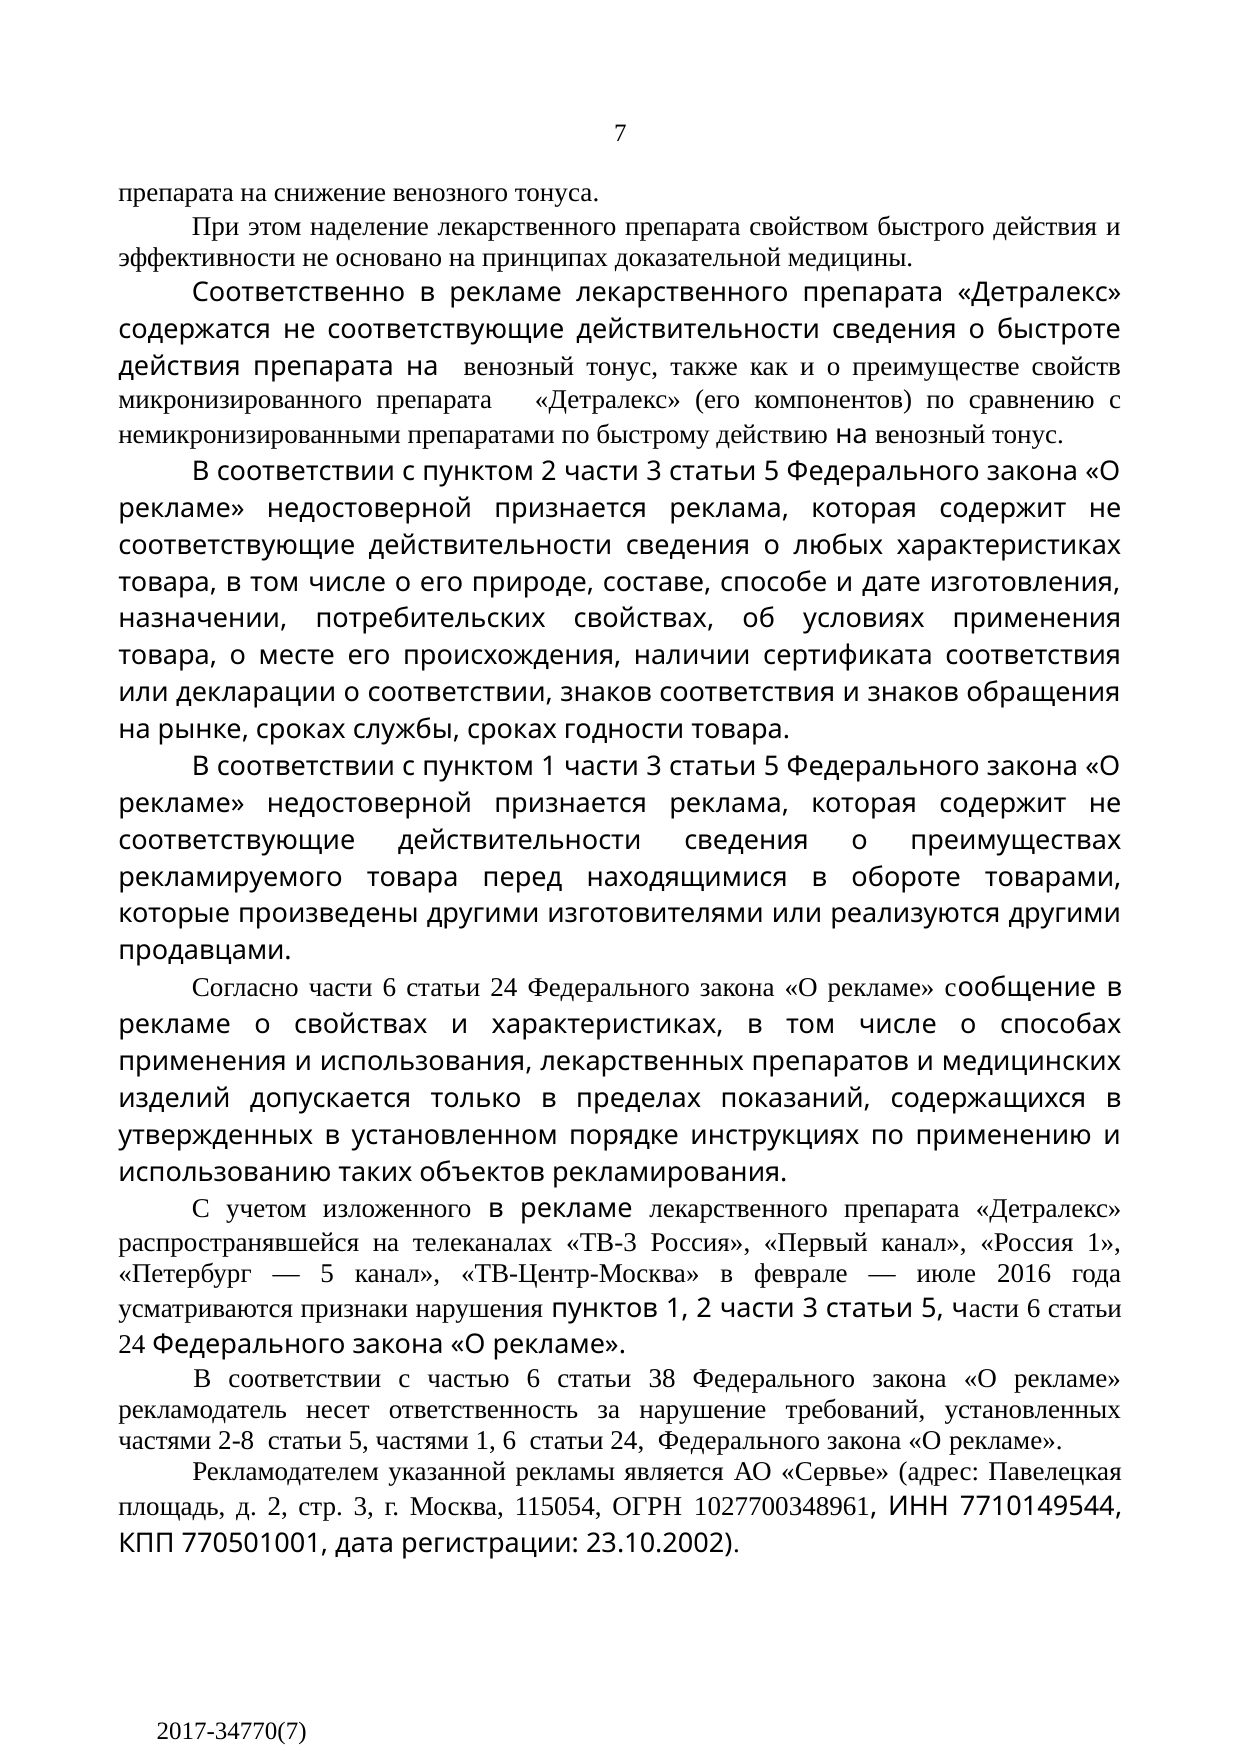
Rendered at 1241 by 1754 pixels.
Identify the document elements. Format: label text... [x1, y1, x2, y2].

text В соответствии с пунктом 2 части 3 статьи 5 Федерального закона «О рекламе» недостоверной признается реклама, которая содержит не соответствующие действительности сведения о любых характеристиках товара, в том числе о его природе, составе, способе и дате изготовления, назначении, потребительских свойствах, об условиях применения товара, о месте его происхождения, наличии сертификата соответствия или декларации о соответствии, знаков соответствия и знаков обращения на рынке, сроках службы, сроках годности товара. [118, 451, 1122, 746]
text Соответственно в рекламе лекарственного препарата «Детралекс» содержатся не соответствующие действительности сведения о быстроте действия препарата на венозный тонус, также как и о преимуществе свойств микронизированного препарата «Детралекс» (его компонентов) по сравнению с немикронизированными препаратами по быстрому действию на венозный тонус. [118, 273, 1122, 451]
text В соответствии с пунктом 1 части 3 статьи 5 Федерального закона «О рекламе» недостоверной признается реклама, которая содержит не соответствующие действительности сведения о преимуществах рекламируемого товара перед находящимися в обороте товарами, которые произведены другими изготовителями или реализуются другими продавцами. [118, 746, 1122, 968]
text При этом наделение лекарственного препарата свойством быстрого действия и эффективности не основано на принципах доказательной медицины. [118, 210, 1122, 273]
text Рекламодателем указанной рекламы является АО «Сервье» (адрес: Павелецкая площадь, д. 2, стр. 3, г. Москва, 115054, ОГРН 1027700348961, ИНН 7710149544, КПП 770501001, дата регистрации: 23.10.2002). [118, 1455, 1122, 1560]
text С учетом изложенного в рекламе лекарственного препарата «Детралекс» распространявшейся на телеканалах «ТВ-3 Россия», «Первый канал», «Россия 1», «Петербург — 5 канал», «ТВ-Центр-Москва» в феврале — июле 2016 года усматриваются признаки нарушения пунктов 1, 2 части 3 статьи 5, части 6 статьи 24 Федерального закона «О рекламе». [118, 1189, 1122, 1362]
text В соответствии с частью 6 статьи 38 Федерального закона «О рекламе» рекламодатель несет ответственность за нарушение требований, установленных частями 2-8 статьи 5, частями 1, 6 статьи 24, Федерального закона «О рекламе». [118, 1362, 1122, 1455]
text препарата на снижение венозного тонуса. [118, 176, 1122, 207]
text Согласно части 6 статьи 24 Федерального закона «О рекламе» сообщение в рекламе о свойствах и характеристиках, в том числе о способах применения и использования, лекарственных препаратов и медицинских изделий допускается только в пределах показаний, содержащихся в утвержденных в установленном порядке инструкциях по применению и использованию таких объектов рекламирования. [118, 968, 1122, 1189]
